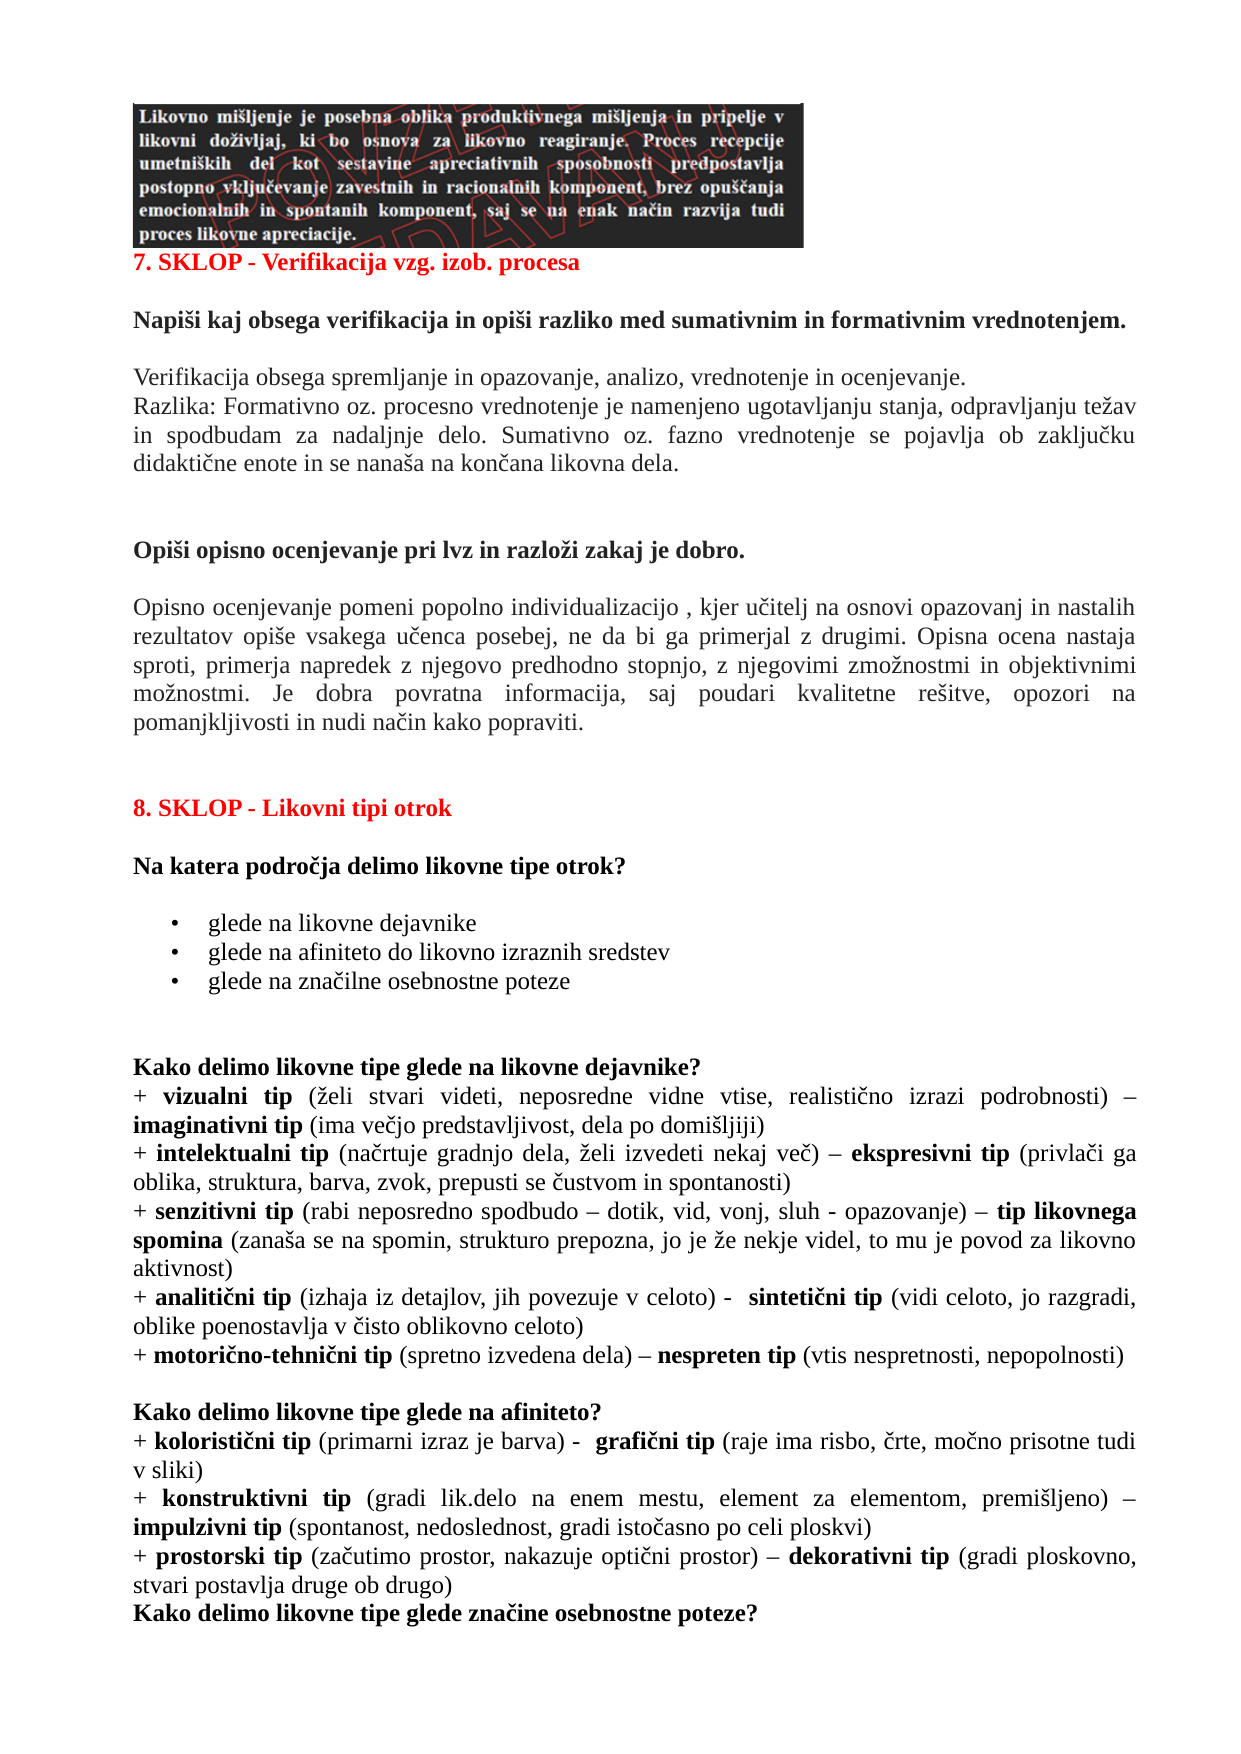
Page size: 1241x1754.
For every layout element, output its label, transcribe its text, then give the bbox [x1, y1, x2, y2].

list glede na afiniteto do likovno izraznih sredstev [170, 937, 1137, 966]
text Kako delimo likovne tipe glede na likovne dejavnike? [133, 1052, 1137, 1081]
text + vizualni tip (želi stvari videti, neposredne vidne vtise, realistično izrazi podrobnosti) – imaginativni tip (ima večjo predstavljivost, dela po domišljiji) [133, 1081, 1137, 1138]
text + senzitivni tip (rabi neposredno spodbudo – dotik, vid, vonj, sluh - opazovanje) – tip likovnega spomina (zanaša se na spomin, strukturo prepozna, jo je že nekje videl, to mu je povod za likovno aktivnost) [133, 1196, 1137, 1282]
text Opisno ocenjevanje pomeni popolno individualizacijo , kjer učitelj na osnovi opazovanj in nastalih rezultatov opiše vsakega učenca posebej, ne da bi ga primerjal z drugimi. Opisna ocena nastaja sproti, primerja napredek z njegovo predhodno stopnjo, z njegovimi zmožnostmi in objektivnimi možnostmi. Je dobra povratna informacija, saj poudari kvalitetne rešitve, opozori na pomanjkljivosti in nudi način kako popraviti. [133, 592, 1137, 736]
text Na katera področja delimo likovne tipe otrok? [133, 851, 1137, 880]
text Kako delimo likovne tipe glede na afiniteto? [133, 1397, 1137, 1426]
text + intelektualni tip (načrtuje gradnjo dela, želi izvedeti nekaj več) – ekspresivni tip (privlači ga oblika, struktura, barva, zvok, prepusti se čustvom in spontanosti) [133, 1138, 1137, 1196]
text Opiši opisno ocenjevanje pri lvz in razloži zakaj je dobro. [133, 535, 1137, 563]
list glede na likovne dejavnike [170, 908, 1137, 937]
text + analitični tip (izhaja iz detajlov, jih povezuje v celoto) - sintetični tip (vidi celoto, jo razgradi, oblike poenostavlja v čisto oblikovno celoto) [133, 1282, 1137, 1340]
text + prostorski tip (začutimo prostor, nakazuje optični prostor) – dekorativni tip (gradi ploskovno, stvari postavlja druge ob drugo) [133, 1541, 1137, 1598]
text 7. SKLOP - Verifikacija vzg. izob. procesa [133, 247, 1137, 276]
text + motorično-tehnični tip (spretno izvedena dela) – nespreten tip (vtis nespretnosti, nepopolnosti) [133, 1340, 1137, 1368]
text + konstruktivni tip (gradi lik.delo na enem mestu, element za elementom, premišljeno) – impulzivni tip (spontanost, nedoslednost, gradi istočasno po celi ploskvi) [133, 1483, 1137, 1541]
text Verifikacija obsega spremljanje in opazovanje, analizo, vrednotenje in ocenjevanje. [133, 362, 1137, 391]
picture [132, 103, 804, 248]
text Napiši kaj obsega verifikacija in opiši razliko med sumativnim in formativnim vrednotenjem. [133, 305, 1137, 333]
text Kako delimo likovne tipe glede značine osebnostne poteze? [133, 1598, 1137, 1627]
text 8. SKLOP - Likovni tipi otrok [133, 793, 1137, 822]
text + koloristični tip (primarni izraz je barva) - grafični tip (raje ima risbo, črte, močno prisotne tudi v sliki) [133, 1426, 1137, 1483]
text Razlika: Formativno oz. procesno vrednotenje je namenjeno ugotavljanju stanja, odpravljanju težav in spodbudam za nadaljnje delo. Sumativno oz. fazno vrednotenje se pojavlja ob zaključku didaktične enote in se nanaša na končana likovna dela. [133, 391, 1137, 477]
list glede na značilne osebnostne poteze [170, 966, 1137, 995]
